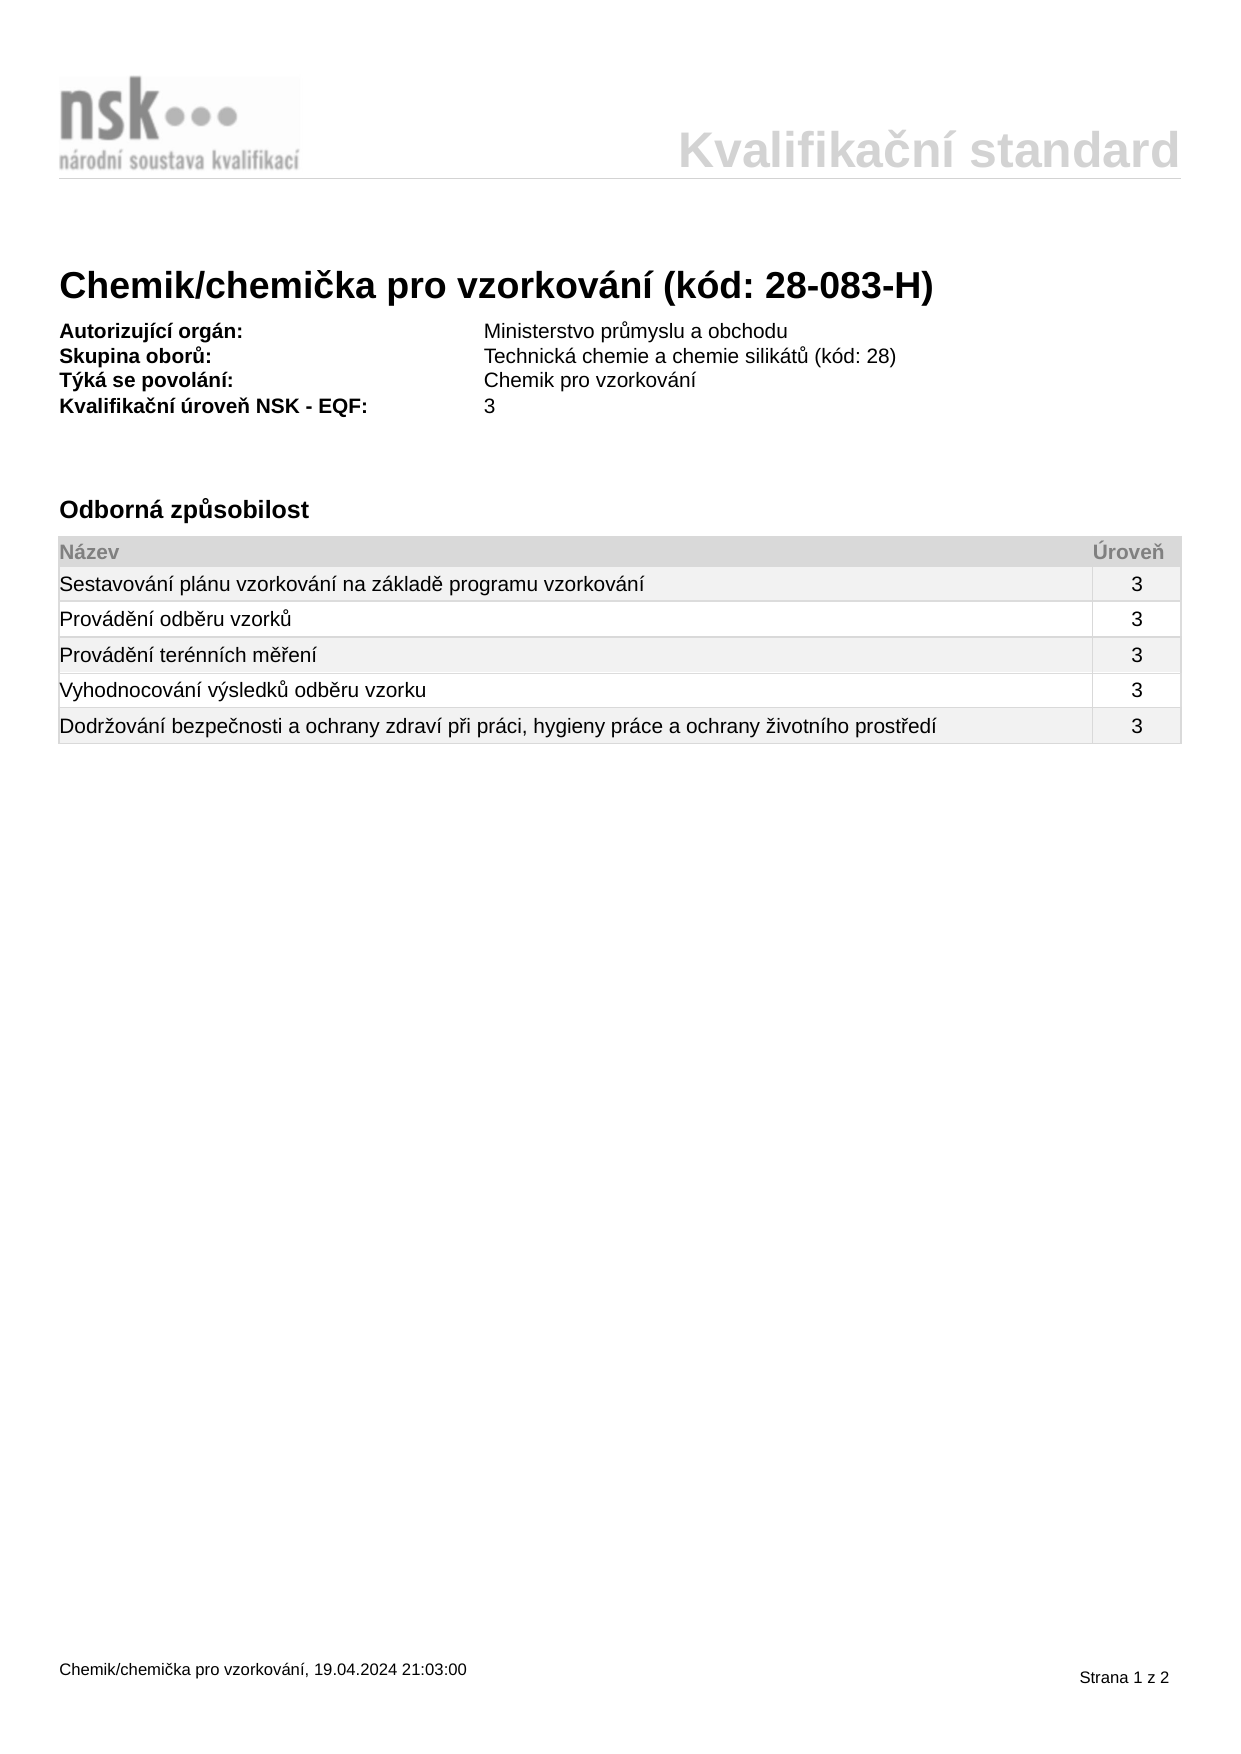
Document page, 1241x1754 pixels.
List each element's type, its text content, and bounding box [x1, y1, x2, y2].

table_cell [626, 418, 862, 489]
table_cell [862, 307, 1093, 319]
table_cell [484, 307, 620, 319]
table_cell [59, 524, 483, 536]
table_cell 3 [484, 394, 1181, 417]
table_cell [1093, 418, 1169, 489]
table_cell [59, 1343, 483, 1502]
table_cell Ministerstvo průmyslu a obchodu [484, 319, 1181, 344]
table_cell [620, 524, 626, 536]
table_cell [1093, 1343, 1169, 1502]
table_cell [484, 1502, 620, 1659]
table_cell 3 [1093, 674, 1180, 707]
table_cell Provádění odběru vzorků [60, 602, 1092, 636]
table_cell [620, 418, 626, 489]
table_cell [1093, 1502, 1169, 1659]
table_cell [484, 1043, 620, 1343]
table_cell [862, 196, 1093, 224]
table_cell [620, 744, 626, 1043]
table_cell [1169, 196, 1181, 224]
picture [58, 59, 621, 172]
table_cell [59, 196, 483, 224]
table_cell 3 [1093, 602, 1180, 636]
table_cell [1093, 307, 1169, 319]
table_cell 3 [1093, 708, 1180, 743]
table_cell [1169, 1659, 1181, 1695]
table_cell [862, 524, 1093, 536]
table_cell [620, 307, 626, 319]
table_cell Strana 1 z 2 [862, 1659, 1169, 1695]
table_cell [1169, 1043, 1181, 1343]
table_cell [59, 179, 1181, 196]
table_cell [1169, 524, 1181, 536]
table_cell [626, 744, 862, 1043]
table_cell [1093, 1043, 1169, 1343]
table_cell [862, 1502, 1093, 1659]
table_header [621, 59, 626, 172]
table_cell [484, 172, 620, 178]
table_cell [59, 172, 483, 178]
table_cell Úroveň [1093, 537, 1180, 566]
table_cell [59, 307, 483, 319]
table_cell [862, 418, 1093, 489]
table_cell Chemik/chemička pro vzorkování, 19.04.2024 21:03:00 [59, 1659, 862, 1695]
table_cell [59, 418, 483, 489]
table_cell [620, 1502, 626, 1659]
table_cell Chemik/chemička pro vzorkování (kód: 28-083-H) [59, 224, 1181, 307]
table_header Kvalifikační standard [626, 59, 1181, 178]
table_cell 3 [1093, 638, 1180, 672]
table_cell Vyhodnocování výsledků odběru vzorku [60, 674, 1092, 707]
table_cell Chemik pro vzorkování [484, 368, 1181, 393]
table_cell [1169, 418, 1181, 489]
table_cell [1169, 307, 1181, 319]
table_cell [484, 418, 620, 489]
table_cell [626, 1043, 862, 1343]
table_cell [862, 1343, 1093, 1502]
table_cell [620, 1043, 626, 1343]
table_cell Kvalifikační úroveň NSK - EQF: [59, 394, 483, 417]
table_cell Provádění terénních měření [60, 638, 1092, 672]
table_cell Technická chemie a chemie silikátů (kód: 28) [484, 344, 1181, 368]
table_cell [1093, 196, 1169, 224]
table_cell [626, 1502, 862, 1659]
table_cell Autorizující orgán: [59, 319, 483, 343]
table_cell [862, 744, 1093, 1043]
table_cell [626, 196, 862, 224]
table_cell [1169, 744, 1181, 1043]
table_cell 3 [1093, 567, 1180, 600]
table_cell [862, 1043, 1093, 1343]
table_cell Skupina oborů: [59, 344, 483, 368]
table_cell [620, 196, 626, 224]
table_cell [484, 744, 620, 1043]
table_cell Dodržování bezpečnosti a ochrany zdraví při práci, hygieny práce a ochrany životního prostředí [60, 708, 1092, 743]
table_cell [484, 196, 620, 224]
table_cell [1169, 1343, 1181, 1502]
table_cell Sestavování plánu vzorkování na základě programu vzorkování [60, 567, 1092, 600]
table_cell [1093, 744, 1169, 1043]
table_cell [1169, 1502, 1181, 1659]
table_cell [1093, 524, 1169, 536]
table_cell Odborná způsobilost [59, 489, 1181, 524]
table_cell [59, 1502, 483, 1659]
table_cell [59, 1043, 483, 1343]
table_cell [484, 1343, 620, 1502]
table_cell [626, 524, 862, 536]
table_cell [626, 307, 862, 319]
table_cell Název [60, 537, 1092, 566]
table_cell [626, 1343, 862, 1502]
table_cell Týká se povolání: [59, 368, 483, 392]
table_cell [484, 524, 620, 536]
table_cell [59, 744, 483, 1043]
table_cell [620, 1343, 626, 1502]
